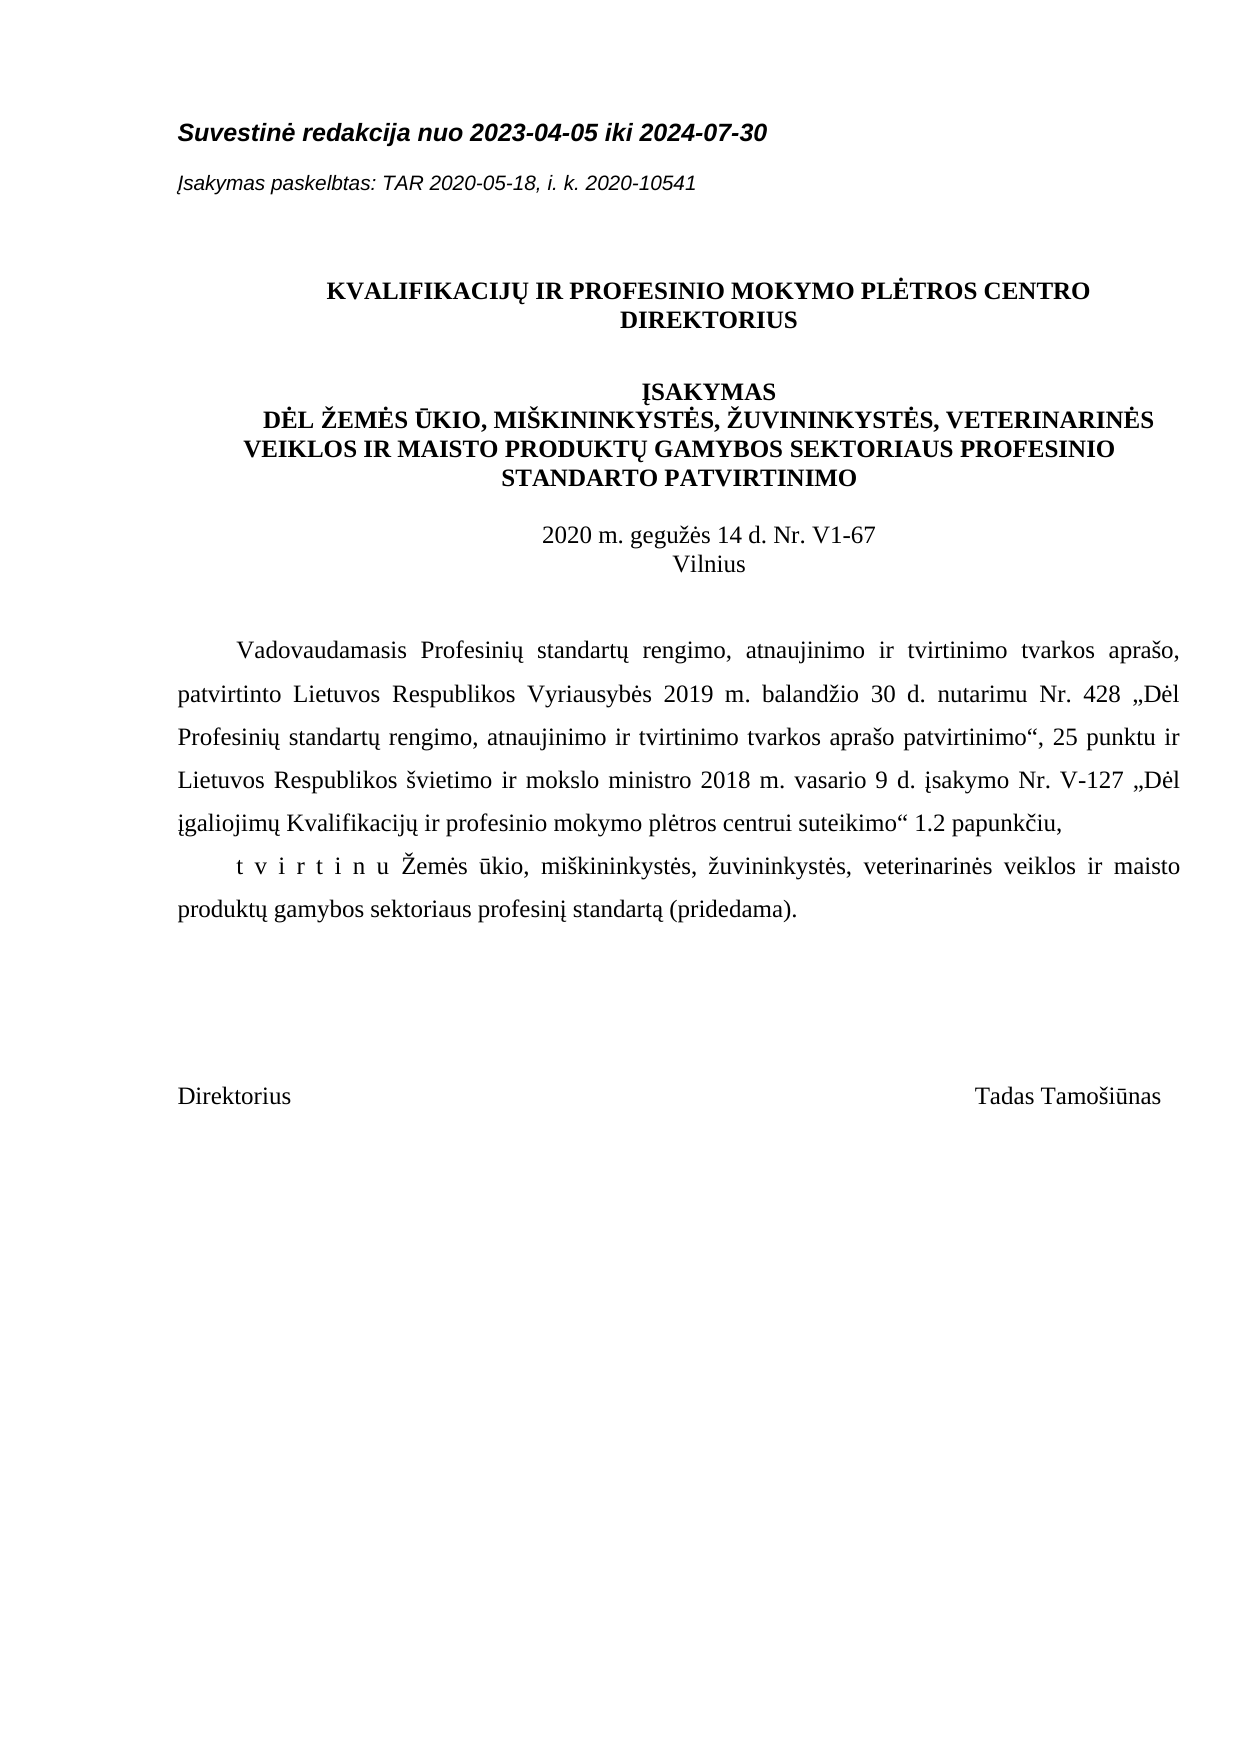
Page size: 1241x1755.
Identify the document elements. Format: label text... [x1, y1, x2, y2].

text Direktorius Tadas Tamošiūnas [177, 1081, 1181, 1110]
text ĮSAKYMAS [177, 377, 1181, 406]
text Vadovaudamasis Profesinių standartų rengimo, atnaujinimo ir tvirtinimo tvarkos aprašo, patvirtinto Lietuvos Respublikos Vyriausybės 2019 m. balandžio 30 d. nutarimu Nr. 428 „Dėl Profesinių standartų rengimo, atnaujinimo ir tvirtinimo tvarkos aprašo patvirtinimo“, 25 punktu ir Lietuvos Respublikos švietimo ir mokslo ministro 2018 m. vasario 9 d. įsakymo Nr. V-127 „Dėl įgaliojimų Kvalifikacijų ir profesinio mokymo plėtros centrui suteikimo“ 1.2 papunkčiu, [177, 636, 1181, 837]
text t v i r t i n u Žemės ūkio, miškininkystės, žuvininkystės, veterinarinės veiklos ir maisto produktų gamybos sektoriaus profesinį standartą (pridedama). [177, 851, 1181, 923]
text Vilnius [177, 549, 1181, 578]
text DĖL ŽEMĖS ŪKIO, MIŠKININKYSTĖS, ŽUVININKYSTĖS, VETERINARINĖS VEIKLOS IR MAISTO PRODUKTŲ GAMYBOS SEKTORIAUS PROFESINIO STANDARTO PATVIRTINIMO [177, 406, 1181, 492]
text 2020 m. gegužės 14 d. Nr. V1-67 [177, 521, 1181, 549]
text KVALIFIKACIJŲ IR PROFESINIO MOKYMO PLĖTROS CENTRO [177, 276, 1181, 305]
text Suvestinė redakcija nuo 2023-04-05 iki 2024-07-30 [177, 118, 1181, 147]
text DIREKTORIUS [177, 305, 1181, 334]
text Įsakymas paskelbtas: TAR 2020-05-18, i. k. 2020-10541 [177, 171, 1181, 195]
